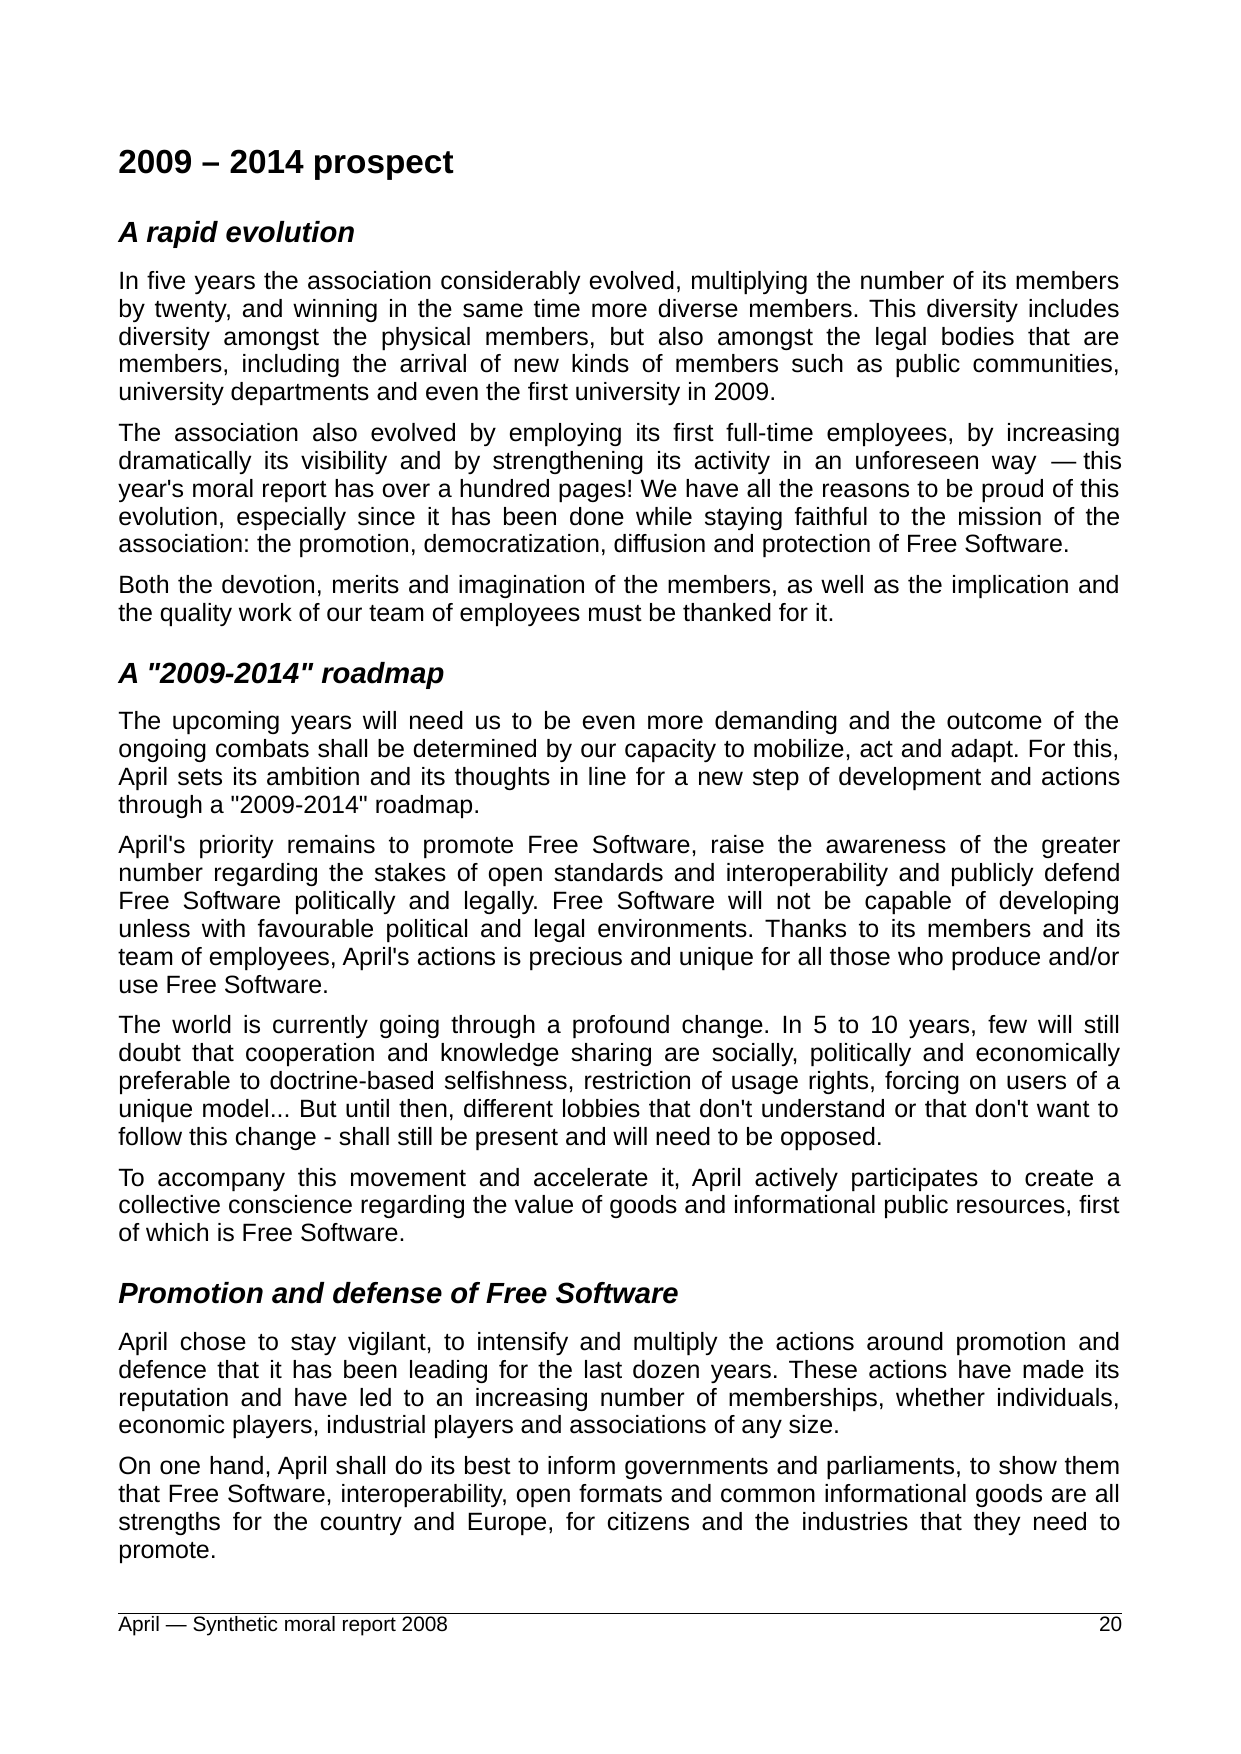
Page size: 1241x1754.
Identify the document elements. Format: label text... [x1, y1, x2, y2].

text The upcoming years will need us to be even more demanding and the outcome of the ongoing combats shall be determined by our capacity to mobilize, act and adapt. For this, April sets its ambition and its thoughts in line for a new step of development and actions through a "2009-2014" roadmap. [118, 707, 1122, 819]
subtitle 2009 – 2014 prospect [118, 143, 1122, 180]
subtitle A "2009-2014" roadmap [118, 657, 1122, 689]
subtitle Promotion and defense of Free Software [118, 1277, 1122, 1310]
subtitle A rapid evolution [118, 216, 1122, 249]
text To accompany this movement and accelerate it, April actively participates to create a collective conscience regarding the value of goods and informational public resources, first of which is Free Software. [118, 1163, 1122, 1247]
text In five years the association considerably evolved, multiplying the number of its members by twenty, and winning in the same time more diverse members. This diversity includes diversity amongst the physical members, but also amongst the legal bodies that are members, including the arrival of new kinds of members such as public communities, university departments and even the first university in 2009. [118, 267, 1122, 406]
text April chose to stay vigilant, to intensify and multiply the actions around promotion and defence that it has been leading for the last dozen years. These actions have made its reputation and have led to an increasing number of memberships, whether individuals, economic players, industrial players and associations of any size. [118, 1328, 1122, 1439]
text The world is currently going through a profound change. In 5 to 10 years, few will still doubt that cooperation and knowledge sharing are socially, politically and economically preferable to doctrine-based selfishness, restriction of usage rights, forcing on users of a unique model... But until then, different lobbies that don't understand or that don't want to follow this change - shall still be present and will need to be opposed. [118, 1011, 1122, 1151]
text On one hand, April shall do its best to inform governments and parliaments, to show them that Free Software, interoperability, open formats and common informational goods are all strengths for the country and Europe, for citizens and the industries that they need to promote. [118, 1452, 1122, 1563]
text The association also evolved by employing its first full-time employees, by increasing dramatically its visibility and by strengthening its activity in an unforeseen way — this year's moral report has over a hundred pages! We have all the reasons to be proud of this evolution, especially since it has been done while staying faithful to the mission of the association: the promotion, democratization, diffusion and protection of Free Software. [118, 419, 1122, 558]
